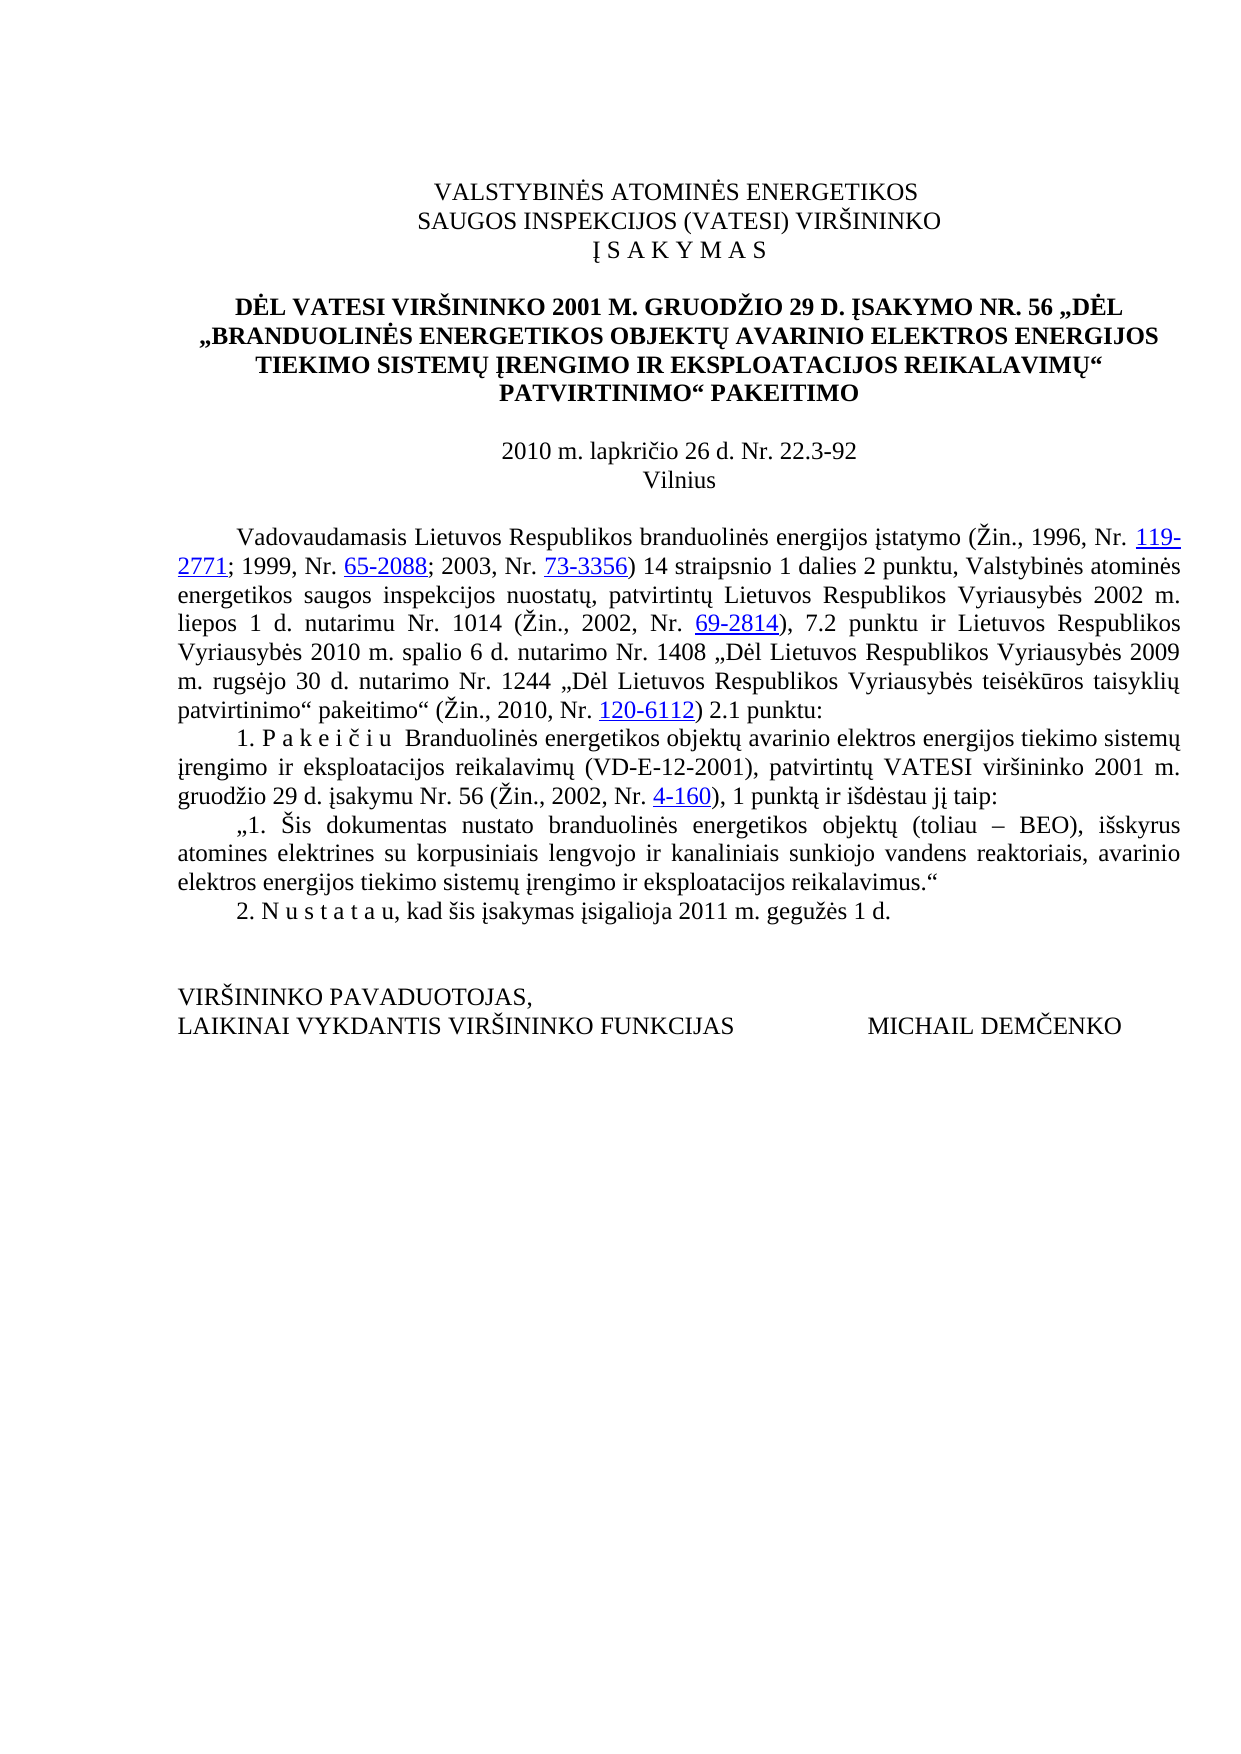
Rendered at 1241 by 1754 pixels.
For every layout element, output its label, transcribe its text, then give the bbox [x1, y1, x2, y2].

text DĖL VATESI VIRŠININKO 2001 M. GRUODŽIO 29 D. ĮSAKYMO Nr. 56 „DĖL „BRANDUOLINĖS ENERGETIKOS OBJEKTŲ AVARINIO ELEKTROS ENERGIJOS TIEKIMO SISTEMŲ ĮRENGIMO IR EKSPLOATACIJOS REIKALAVIMŲ“ PATVIRTINIMO“ PAKEITIMO [177, 292, 1181, 407]
text 2010 m. lapkričio 26 d. Nr. 22.3-92 [177, 436, 1181, 465]
text Viršininko pavaduotojas, [177, 982, 1181, 1011]
text 1. Pakeičiu Branduolinės energetikos objektų avarinio elektros energijos tiekimo sistemų įrengimo ir eksploatacijos reikalavimų (VD-E-12-2001), patvirtintų VATESI viršininko 2001 m. gruodžio 29 d. įsakymu Nr. 56 (Žin., 2002, Nr. 4-160), 1 punktą ir išdėstau jį taip: [177, 723, 1181, 810]
text SAUGOS INSPEKCIJOS (VATESI) VIRŠININKO [177, 206, 1181, 235]
text VALSTYBINĖS ATOMINĖS ENERGETIKOS [177, 177, 1181, 206]
text Vadovaudamasis Lietuvos Respublikos branduolinės energijos įstatymo (Žin., 1996, Nr. 119-2771; 1999, Nr. 65-2088; 2003, Nr. 73-3356) 14 straipsnio 1 dalies 2 punktu, Valstybinės atominės energetikos saugos inspekcijos nuostatų, patvirtintų Lietuvos Respublikos Vyriausybės 2002 m. liepos 1 d. nutarimu Nr. 1014 (Žin., 2002, Nr. 69-2814), 7.2 punktu ir Lietuvos Respublikos Vyriausybės 2010 m. spalio 6 d. nutarimo Nr. 1408 „Dėl Lietuvos Respublikos Vyriausybės 2009 m. rugsėjo 30 d. nutarimo Nr. 1244 „Dėl Lietuvos Respublikos Vyriausybės teisėkūros taisyklių patvirtinimo“ pakeitimo“ (Žin., 2010, Nr. 120-6112) 2.1 punktu: [177, 522, 1181, 723]
text ĮSAKYMAS [177, 235, 1181, 263]
text 2. Nustatau, kad šis įsakymas įsigalioja 2011 m. gegužės 1 d. [177, 896, 1181, 925]
text laikinai vykdantis viršininko funkcijas Michail Demčenko [177, 1011, 1181, 1040]
text Vilnius [177, 465, 1181, 493]
text „1. Šis dokumentas nustato branduolinės energetikos objektų (toliau – BEO), išskyrus atomines elektrines su korpusiniais lengvojo ir kanaliniais sunkiojo vandens reaktoriais, avarinio elektros energijos tiekimo sistemų įrengimo ir eksploatacijos reikalavimus.“ [177, 810, 1181, 896]
